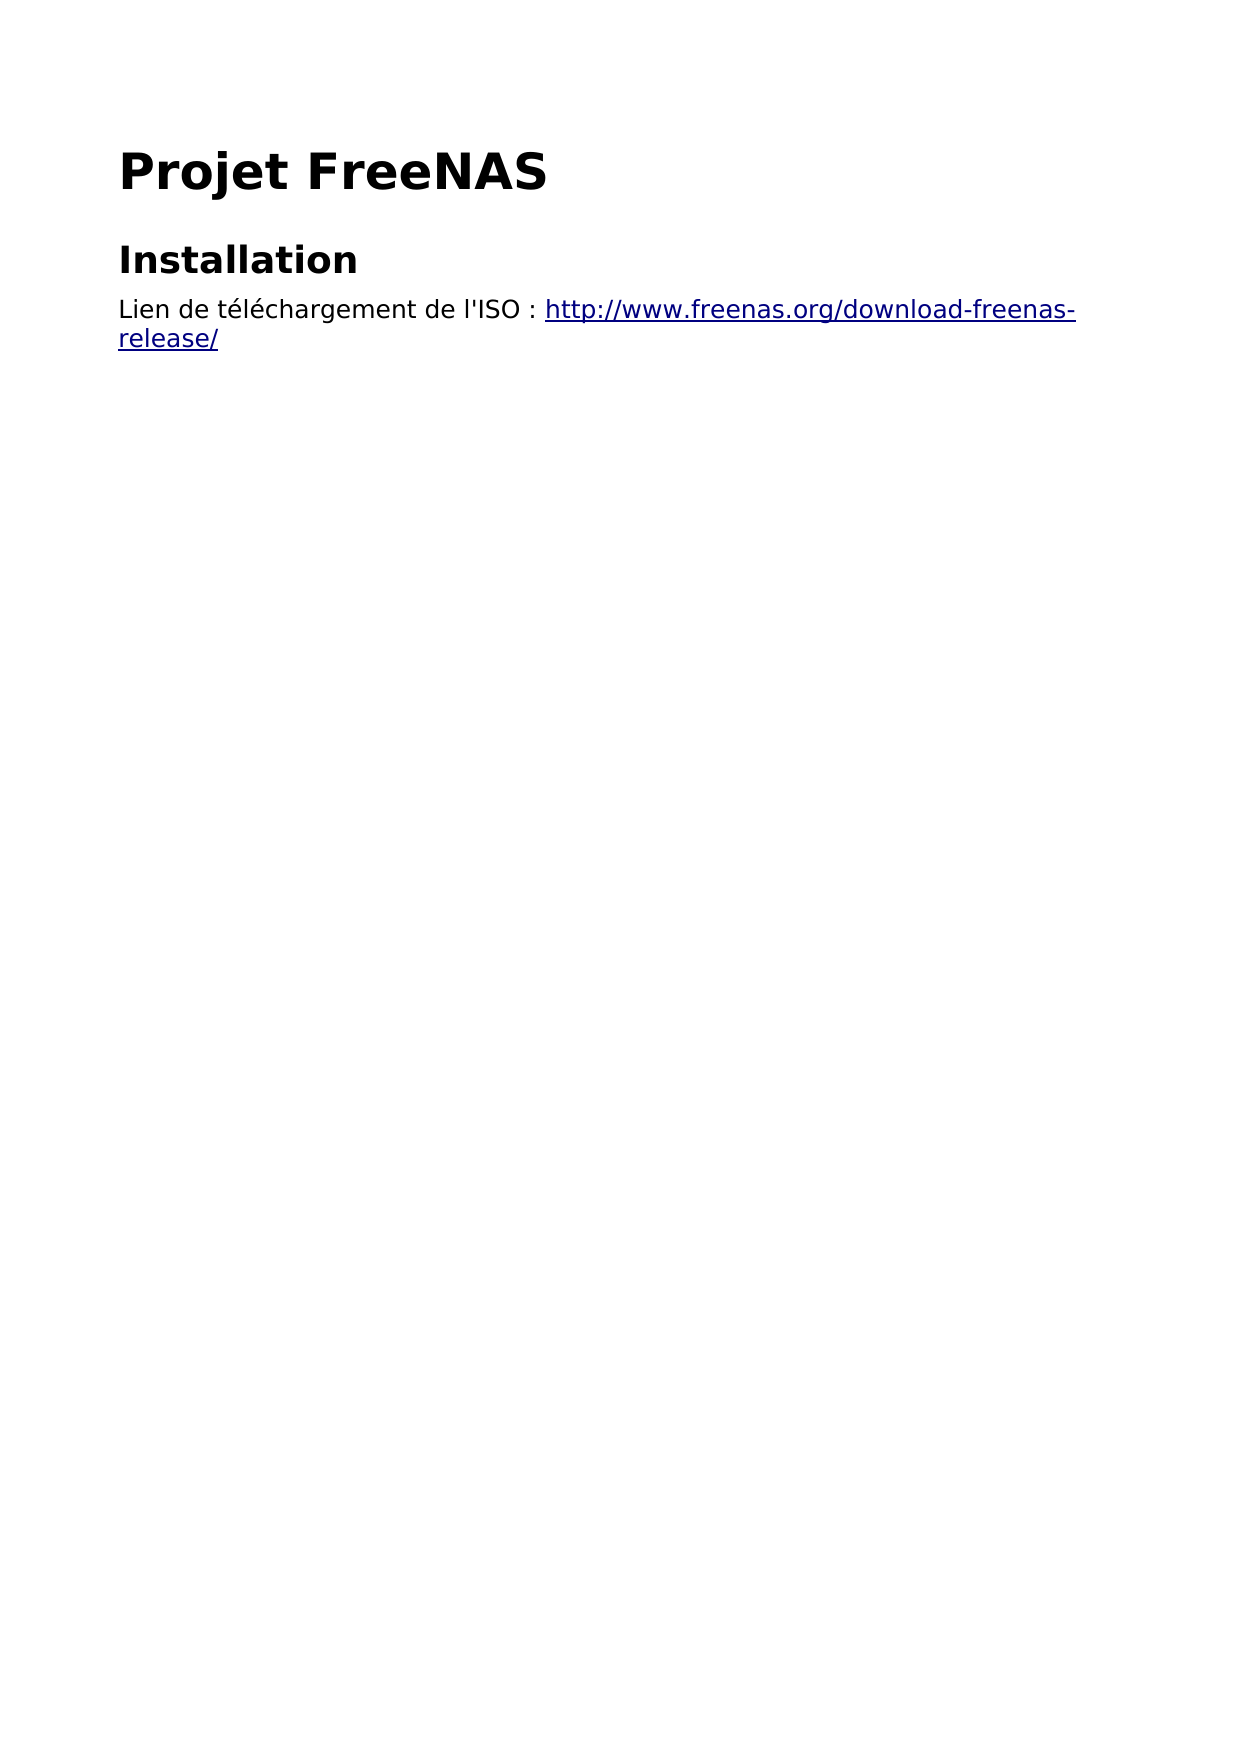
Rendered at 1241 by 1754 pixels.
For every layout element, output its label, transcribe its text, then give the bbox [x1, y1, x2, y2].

subtitle Installation [118, 239, 1122, 282]
text Lien de téléchargement de l'ISO : http://www.freenas.org/download-freenas-release/ [118, 295, 1122, 353]
subtitle Projet FreeNAS [118, 143, 1122, 201]
